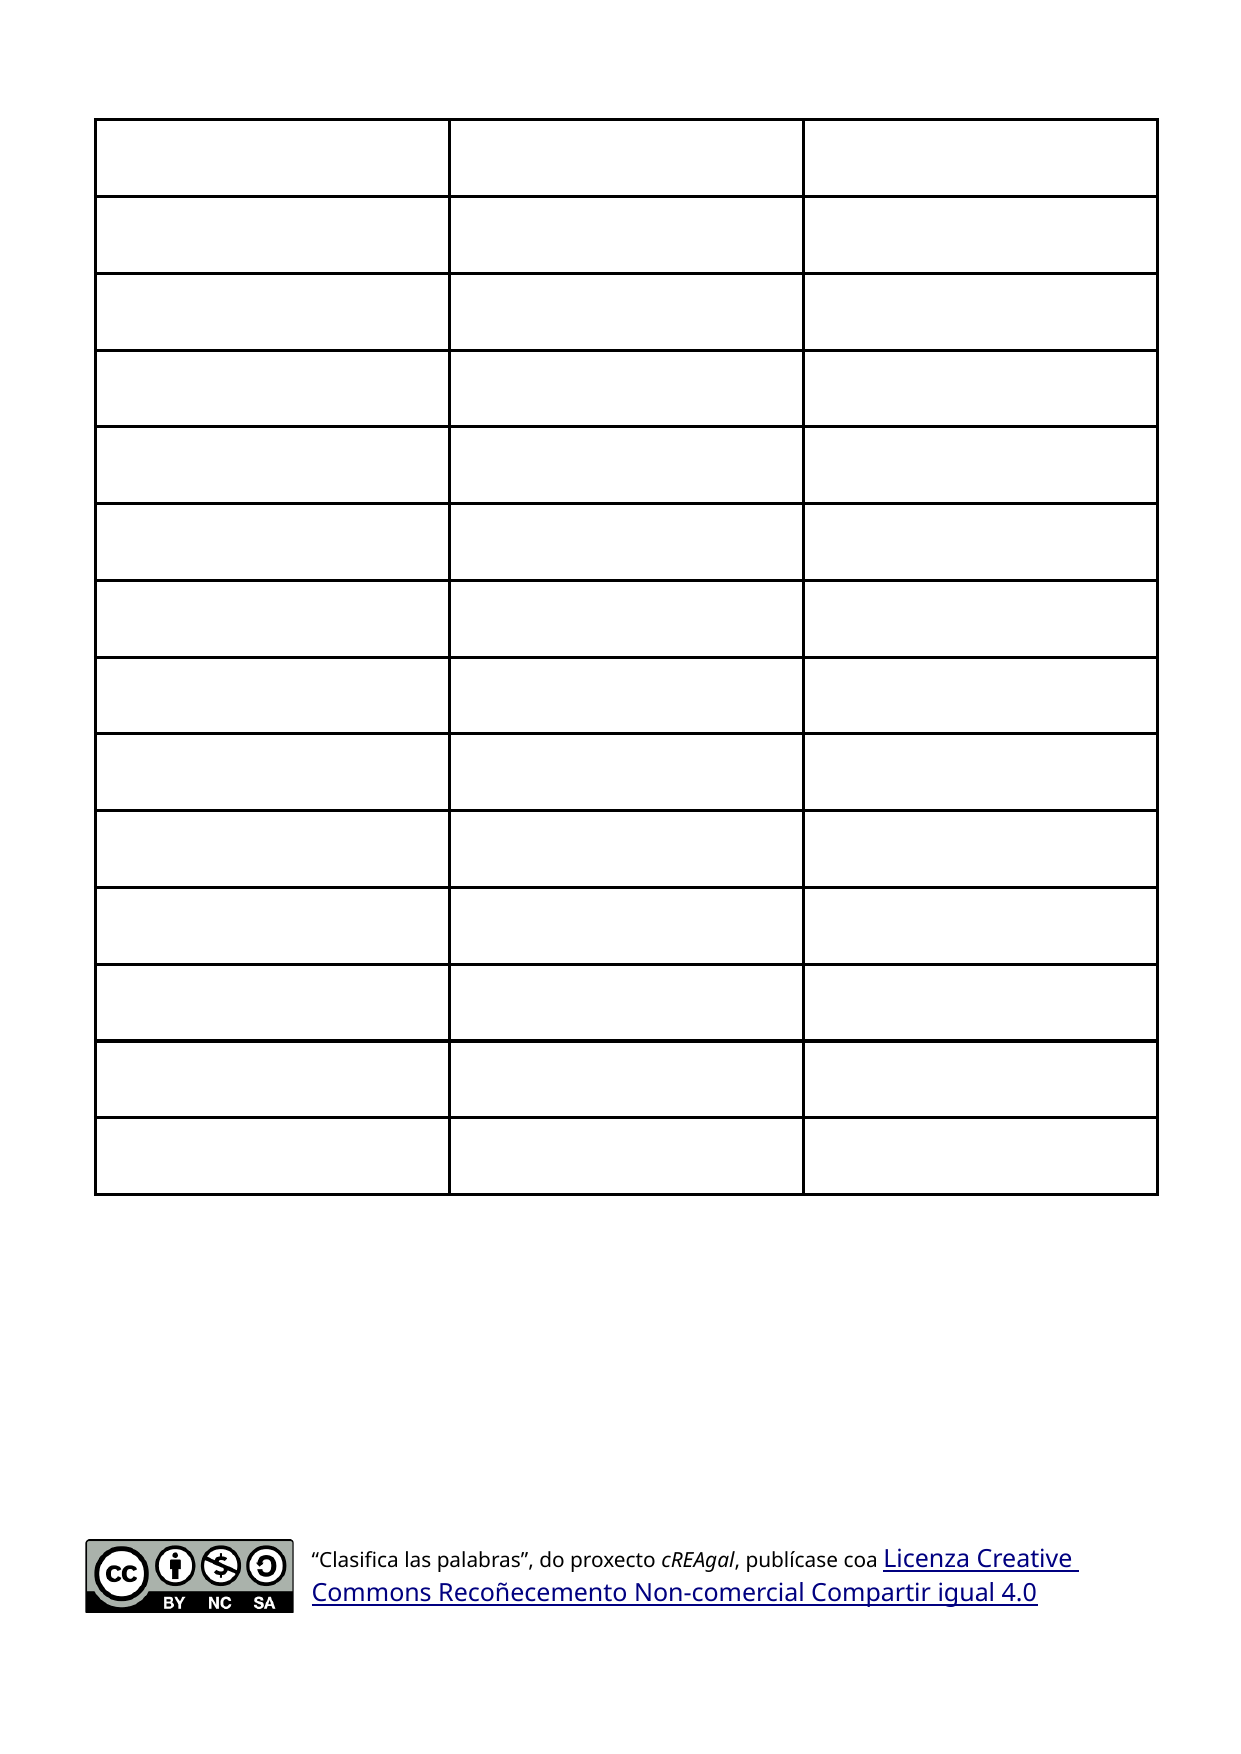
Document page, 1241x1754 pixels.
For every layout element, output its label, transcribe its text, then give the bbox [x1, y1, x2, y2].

table_cell [805, 1119, 1156, 1193]
table_cell [97, 1119, 448, 1193]
table_cell [97, 812, 448, 886]
table_cell [97, 889, 448, 963]
picture [85, 1539, 294, 1613]
table_cell [97, 735, 448, 809]
table_cell [805, 735, 1156, 809]
table_cell [451, 121, 802, 195]
table_cell [805, 352, 1156, 425]
table_cell [97, 659, 448, 732]
table_cell [97, 966, 448, 1039]
table_cell [97, 428, 448, 502]
table_cell [451, 889, 802, 963]
table_cell [805, 428, 1156, 502]
table_cell [97, 352, 448, 425]
table_cell [451, 966, 802, 1039]
table_cell [97, 275, 448, 348]
table_cell [97, 582, 448, 656]
table_cell [451, 428, 802, 502]
table_cell [451, 1043, 802, 1116]
table_cell [805, 505, 1156, 579]
table_cell [451, 275, 802, 348]
table_cell [451, 352, 802, 425]
table_cell [451, 659, 802, 732]
table_cell [451, 198, 802, 272]
table_cell [805, 198, 1156, 272]
text “Clasifica las palabras”, do proxecto cREAgal, publícase coa Licenza Creative Commons Recoñecemento Non-comercial Compartir igual 4.0 [294, 1541, 1122, 1609]
table_cell [805, 121, 1156, 195]
table_cell [805, 889, 1156, 963]
table_cell [805, 582, 1156, 656]
table_cell [451, 505, 802, 579]
table_cell [451, 735, 802, 809]
table_cell [97, 1043, 448, 1116]
table_cell [805, 966, 1156, 1039]
table_cell [97, 198, 448, 272]
table_cell [451, 812, 802, 886]
table_cell [805, 1043, 1156, 1116]
table_cell [97, 121, 448, 195]
table_cell [97, 505, 448, 579]
table_cell [805, 812, 1156, 886]
table_cell [451, 1119, 802, 1193]
table_cell [805, 659, 1156, 732]
table_cell [805, 275, 1156, 348]
table_cell [451, 582, 802, 656]
